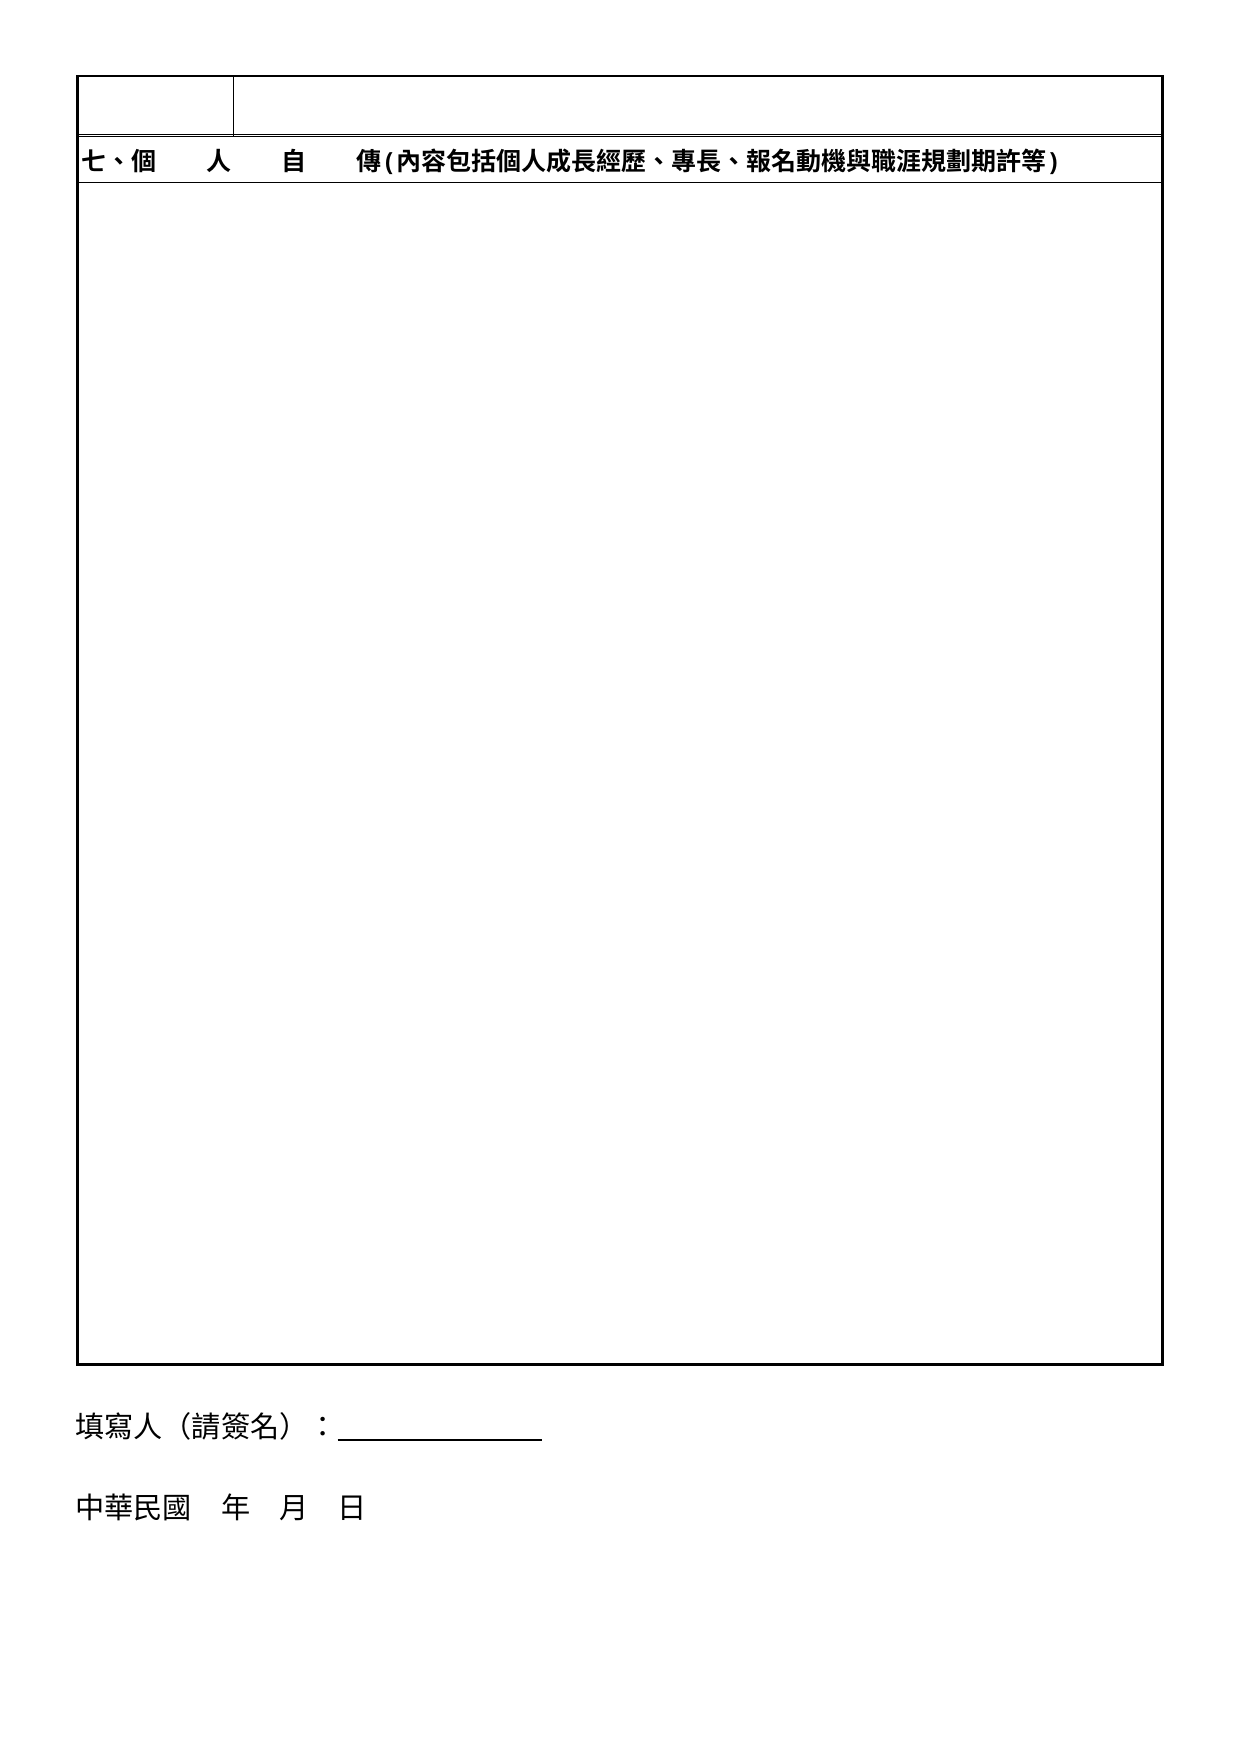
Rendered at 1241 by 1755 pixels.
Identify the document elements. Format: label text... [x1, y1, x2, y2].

table_cell 七、個 人 自 傳(內容包括個人成長經歷、專長、報名動機與職涯規劃期許等) [79, 137, 1161, 181]
table_cell [234, 77, 1161, 134]
table_cell [79, 77, 233, 134]
text 中華民國 年 月 日 [75, 1485, 1165, 1527]
table_cell [79, 183, 1161, 1362]
text 填寫人（請簽名）： [75, 1403, 1165, 1445]
